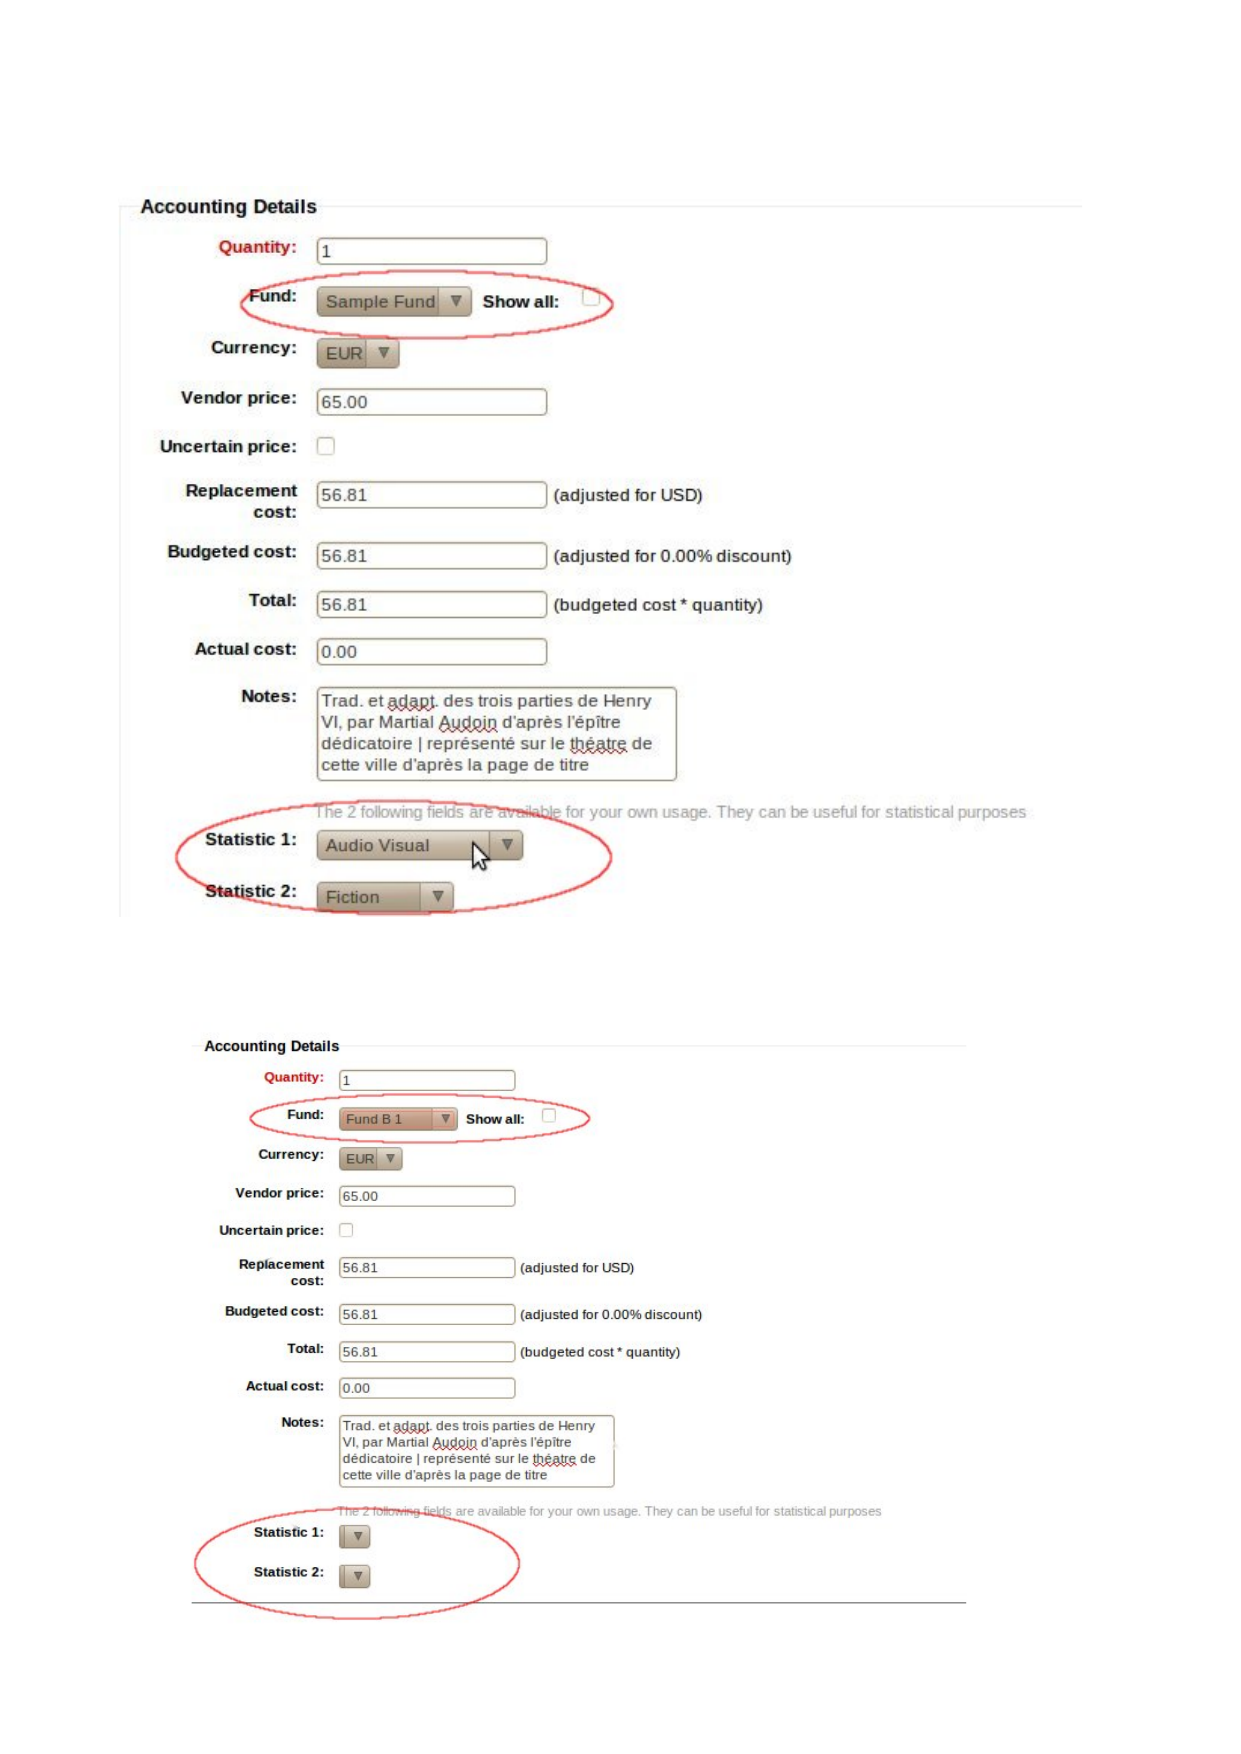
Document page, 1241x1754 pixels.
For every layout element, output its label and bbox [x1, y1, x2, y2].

picture [118, 186, 1083, 917]
picture [118, 967, 1040, 1669]
